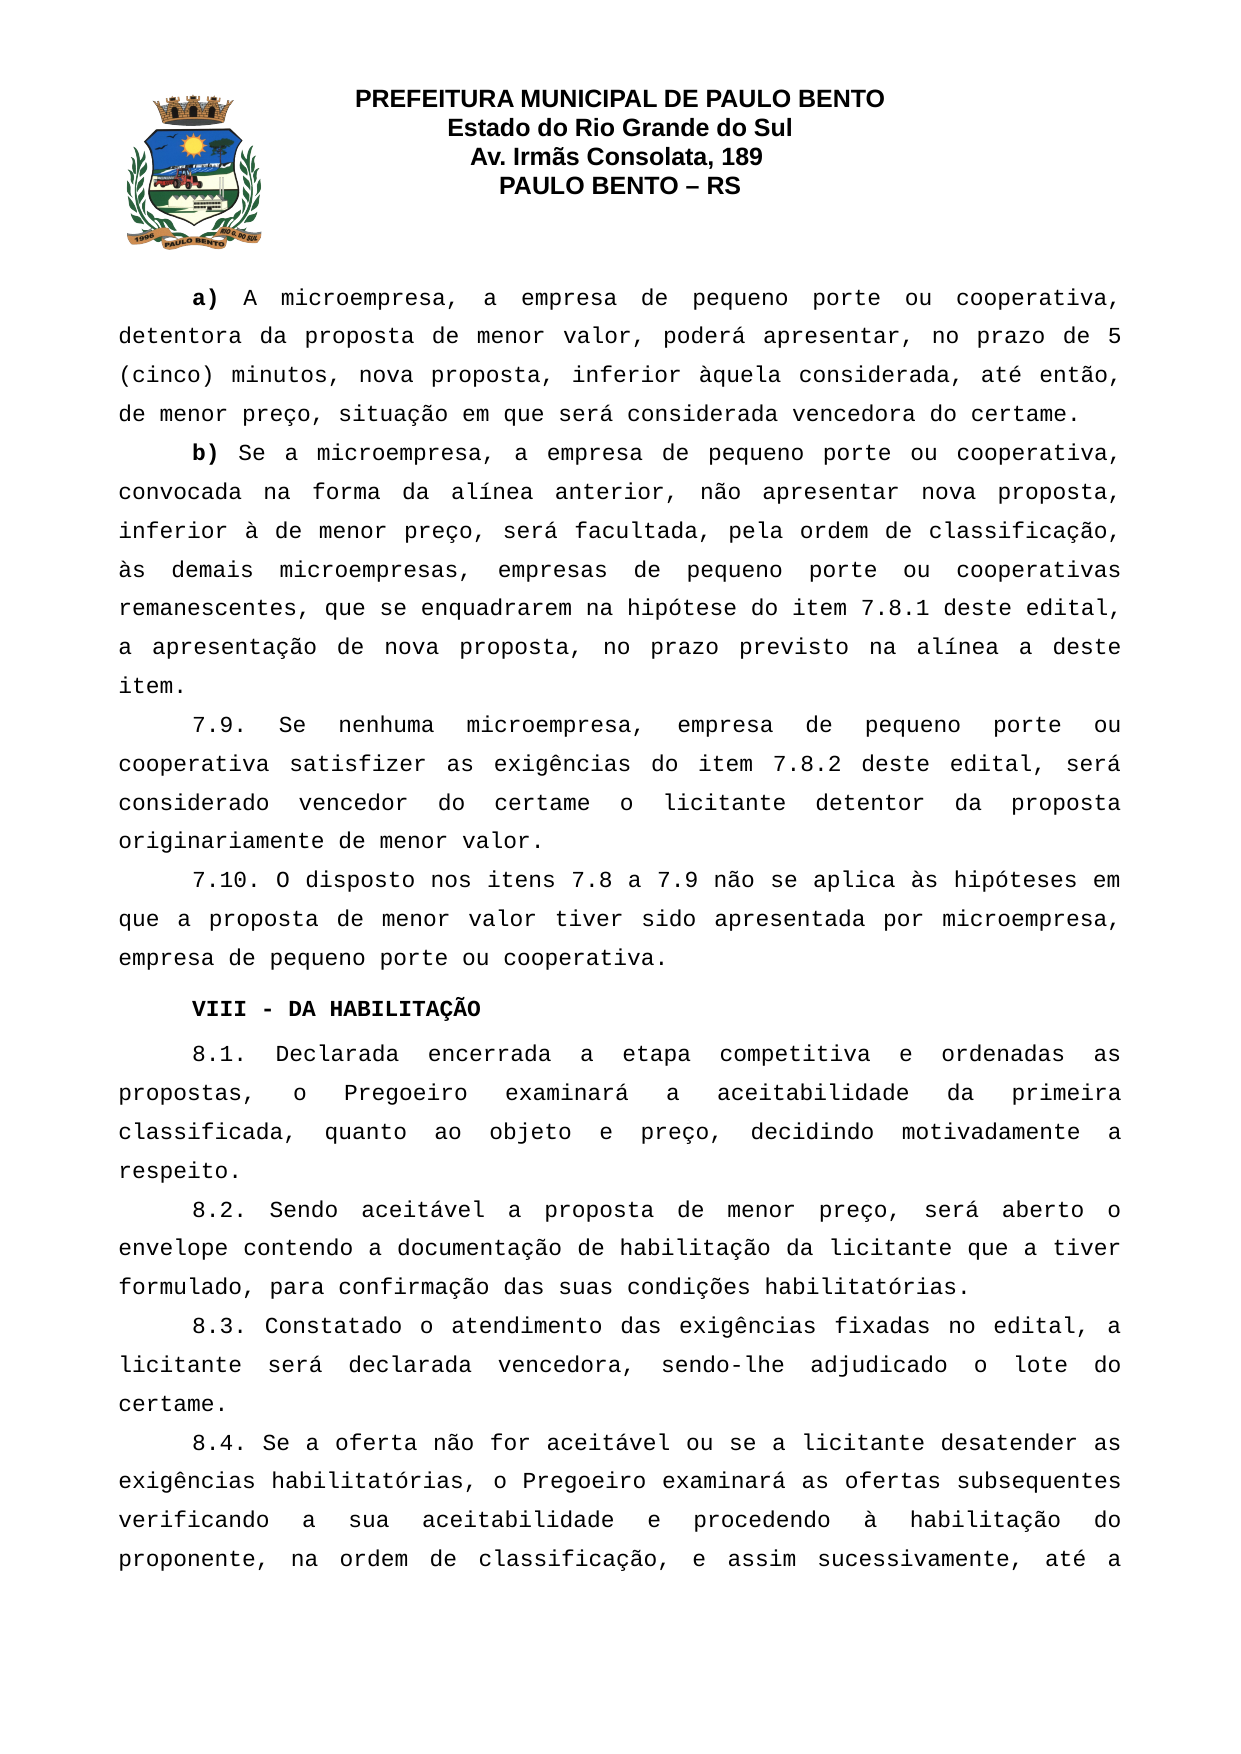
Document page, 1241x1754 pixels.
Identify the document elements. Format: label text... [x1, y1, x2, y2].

text 7.9. Se nenhuma microempresa, empresa de pequeno porte ou cooperativa satisfizer as exigências do item 7.8.2 deste edital, será considerado vencedor do certame o licitante detentor da proposta originariamente de menor valor. [118, 713, 1122, 856]
text VIII - DA HABILITAÇÃO [118, 998, 1122, 1024]
picture [126, 94, 262, 250]
text 8.1. Declarada encerrada a etapa competitiva e ordenadas as propostas, o Pregoeiro examinará a aceitabilidade da primeira classificada, quanto ao objeto e preço, decidindo motivadamente a respeito. [118, 1042, 1122, 1185]
text a) A microempresa, a empresa de pequeno porte ou cooperativa, detentora da proposta de menor valor, poderá apresentar, no prazo de 5 (cinco) minutos, nova proposta, inferior àquela considerada, até então, de menor preço, situação em que será considerada vencedora do certame. [118, 286, 1122, 428]
text 7.10. O disposto nos itens 7.8 a 7.9 não se aplica às hipóteses em que a proposta de menor valor tiver sido apresentada por microempresa, empresa de pequeno porte ou cooperativa. [118, 869, 1122, 972]
text 8.4. Se a oferta não for aceitável ou se a licitante desatender as exigências habilitatórias, o Pregoeiro examinará as ofertas subsequentes verificando a sua aceitabilidade e procedendo à habilitação do proponente, na ordem de classificação, e assim sucessivamente, até a [118, 1431, 1122, 1573]
text 8.3. Constatado o atendimento das exigências fixadas no edital, a licitante será declarada vencedora, sendo-lhe adjudicado o lote do certame. [118, 1314, 1122, 1418]
text 8.2. Sendo aceitável a proposta de menor preço, será aberto o envelope contendo a documentação de habilitação da licitante que a tiver formulado, para confirmação das suas condições habilitatórias. [118, 1198, 1122, 1302]
text b) Se a microempresa, a empresa de pequeno porte ou cooperativa, convocada na forma da alínea anterior, não apresentar nova proposta, inferior à de menor preço, será facultada, pela ordem de classificação, às demais microempresas, empresas de pequeno porte ou cooperativas remanescentes, que se enquadrarem na hipótese do item 7.8.1 deste edital, a apresentação de nova proposta, no prazo previsto na alínea a deste item. [118, 441, 1122, 700]
